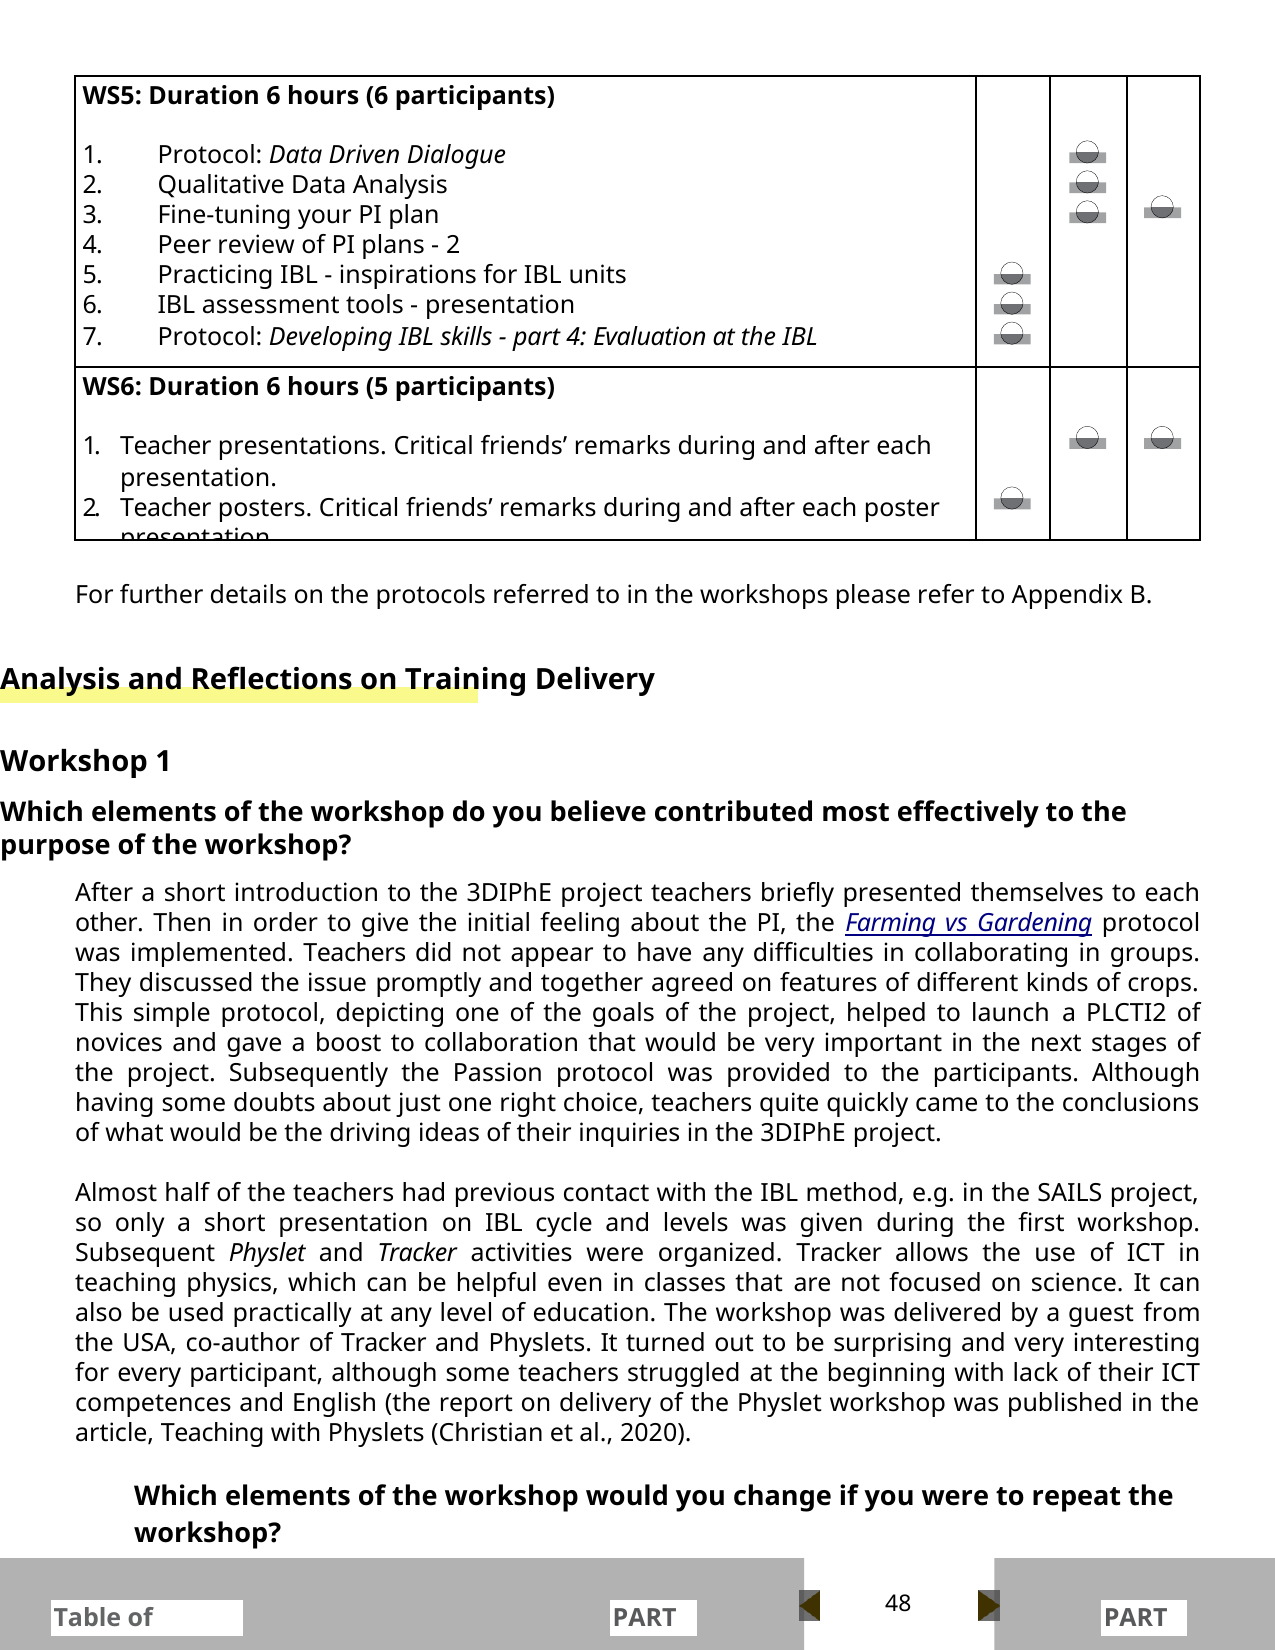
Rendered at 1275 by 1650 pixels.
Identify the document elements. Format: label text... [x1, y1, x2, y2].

table_cell [1051, 368, 1126, 539]
text After a short introduction to the 3DIPhE project teachers briefly presented themselves to each other. Then in order to give the initial feeling about the PI, the Farming vs Gardening protocol was implemented. Teachers did not appear to have any difficulties in collaborating in groups. They discussed the issue promptly and together agreed on features of different kinds of crops. This simple protocol, depicting one of the goals of the project, helped to launch a PLCTI2 of novices and gave a boost to collaboration that would be very important in the next stages of the project. Subsequently the Passion protocol was provided to the participants. Although having some doubts about just one right choice, teachers quite quickly came to the conclusions of what would be the driving ideas of their inquiries in the 3DIPhE project. [75, 878, 1200, 1148]
table_cell WS6: Duration 6 hours (5 participants) Teacher presentations. Critical friends’ remarks during and after each presentation. Teacher posters. Critical friends’ remarks during and after each poster presentation. Self-reflection Tool for Professional Development in IBL Teaching [76, 368, 975, 539]
text For further details on the protocols referred to in the workshops please refer to Appendix B. [75, 576, 1275, 611]
table_cell [977, 368, 1049, 539]
subtitle Which elements of the workshop do you believe contributed most effectively to the purpose of the workshop? [0, 796, 1227, 861]
picture [799, 1590, 820, 1621]
table_cell [1128, 368, 1199, 539]
subtitle Which elements of the workshop would you change if you were to repeat the workshop? [134, 1477, 1275, 1550]
table_header [977, 77, 1049, 366]
table_header [1051, 77, 1126, 366]
table_header WS5: Duration 6 hours (6 participants) Protocol: Data Driven Dialogue Qualitative Data Analysis Fine-tuning your PI plan Peer review of PI plans - 2 Practicing IBL - inspirations for IBL units IBL assessment tools - presentation Protocol: Developing IBL skills - part 4: Evaluation at the IBL [76, 77, 975, 366]
table_header [1128, 77, 1199, 366]
text Almost half of the teachers had previous contact with the IBL method, e.g. in the SAILS project, so only a short presentation on IBL cycle and levels was given during the first workshop. Subsequent Physlet and Tracker activities were organized. Tracker allows the use of ICT in teaching physics, which can be helpful even in classes that are not focused on science. It can also be used practically at any level of education. The workshop was delivered by a guest from the USA, co-author of Tracker and Physlets. It turned out to be surprising and very interesting for every participant, although some teachers struggled at the beginning with lack of their ICT competences and English (the report on delivery of the Physlet workshop was published in the article, Teaching with Physlets (Christian et al., 2020). [75, 1178, 1200, 1448]
picture [978, 1590, 1000, 1621]
subtitle Analysis and Reflections on Training Delivery Workshop 1 [0, 615, 680, 780]
